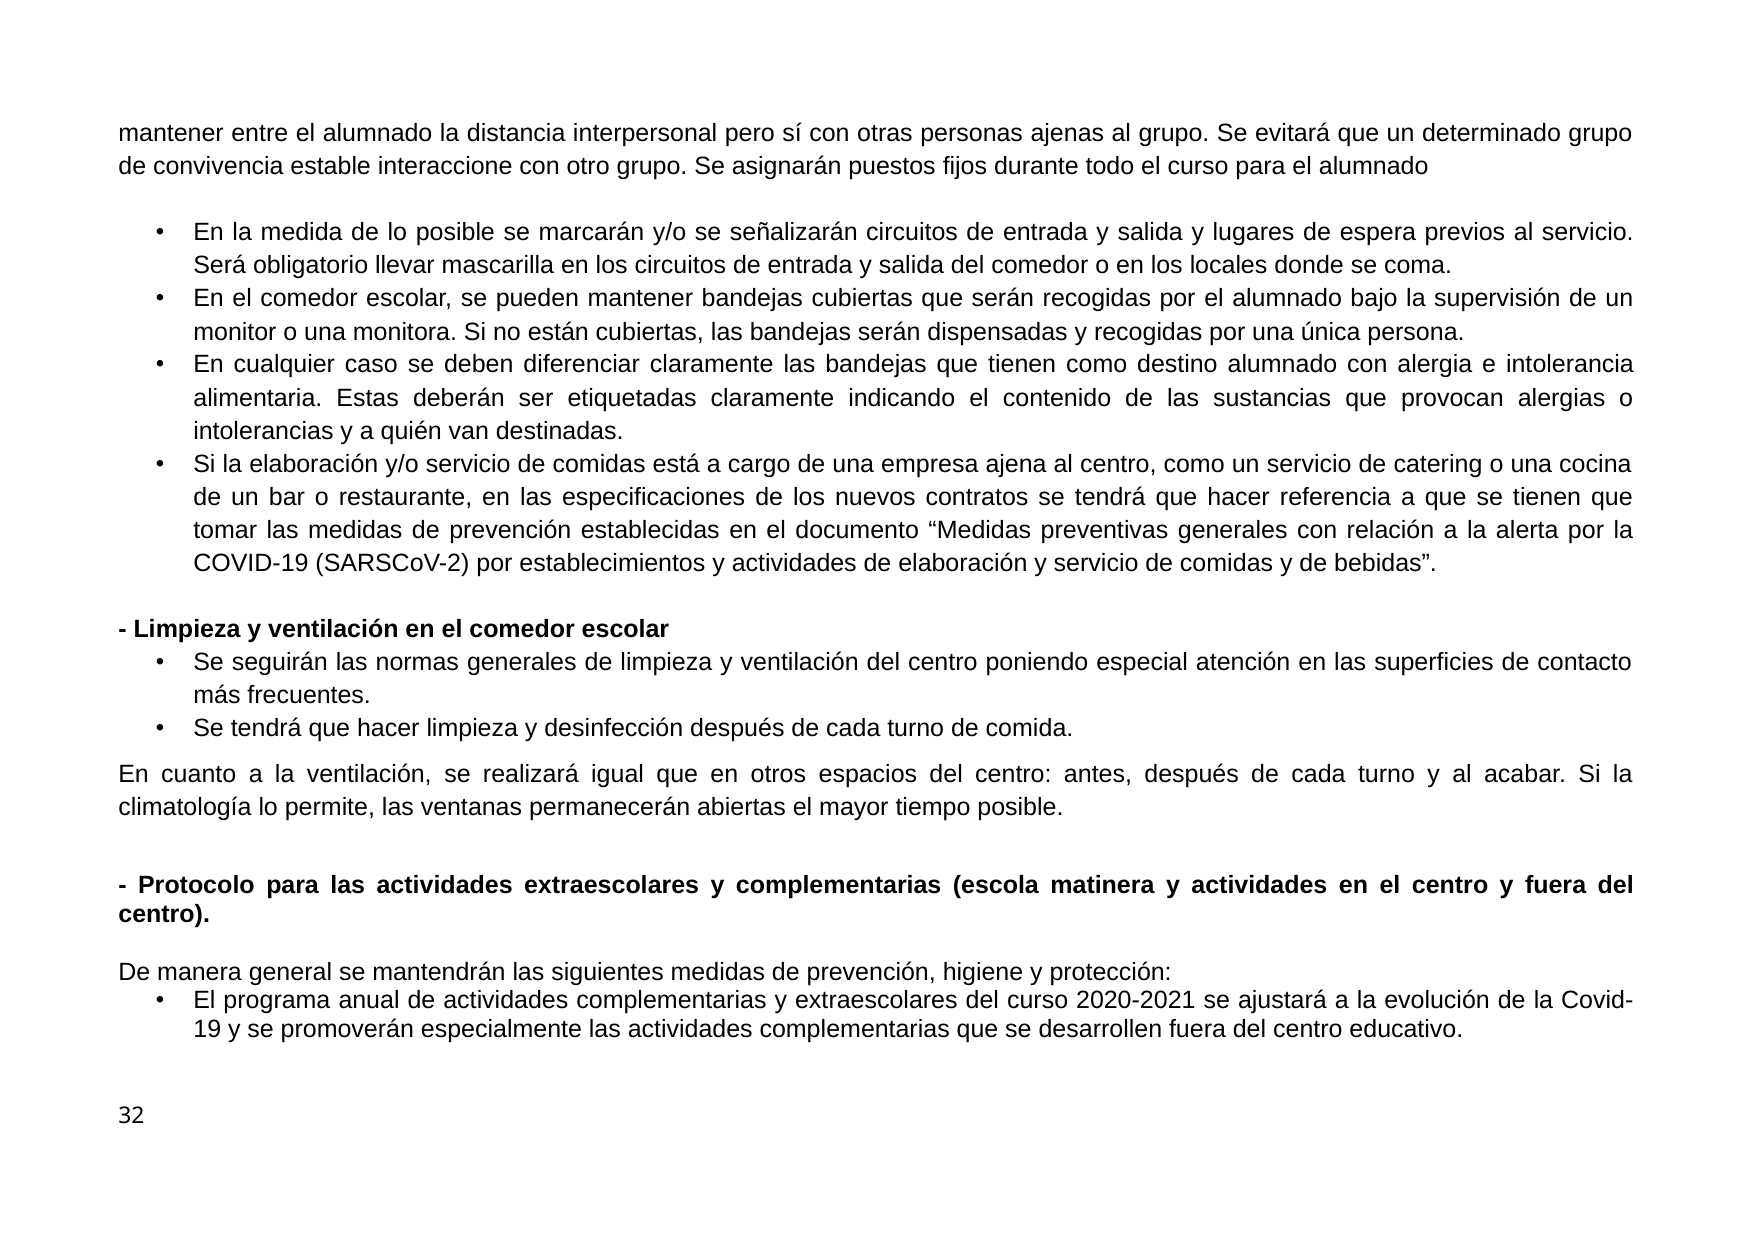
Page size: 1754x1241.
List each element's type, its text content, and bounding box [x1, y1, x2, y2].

list En cualquier caso se deben diferenciar claramente las bandejas que tienen como destino alumnado con alergia e intolerancia alimentaria. Estas deberán ser etiquetadas claramente indicando el contenido de las sustancias que provocan alergias o intolerancias y a quién van destinadas. [156, 349, 1636, 444]
list mantener entre el alumnado la distancia interpersonal pero sí con otras personas ajenas al grupo. Se evitará que un determinado grupo de convivencia estable interaccione con otro grupo. Se asignarán puestos fijos durante todo el curso para el alumnado [118, 118, 1636, 180]
list De manera general se mantendrán las siguientes medidas de prevención, higiene y protección: [118, 956, 1636, 985]
list El programa anual de actividades complementarias y extraescolares del curso 2020-2021 se ajustará a la evolución de la Covid-19 y se promoverán especialmente las actividades complementarias que se desarrollen fuera del centro educativo. [156, 985, 1636, 1043]
list - Protocolo para las actividades extraescolares y complementarias (escola matinera y actividades en el centro y fuera del centro). [118, 870, 1636, 928]
list En el comedor escolar, se pueden mantener bandejas cubiertas que serán recogidas por el alumnado bajo la supervisión de un monitor o una monitora. Si no están cubiertas, las bandejas serán dispensadas y recogidas por una única persona. [156, 283, 1636, 345]
list Se tendrá que hacer limpieza y desinfección después de cada turno de comida. [156, 713, 1636, 742]
list Si la elaboración y/o servicio de comidas está a cargo de una empresa ajena al centro, como un servicio de catering o una cocina de un bar o restaurante, en las especificaciones de los nuevos contratos se tendrá que hacer referencia a que se tienen que tomar las medidas de prevención establecidas en el documento “Medidas preventivas generales con relación a la alerta por la COVID-19 (SARSCoV-2) por establecimientos y actividades de elaboración y servicio de comidas y de bebidas”. [156, 449, 1636, 577]
list Se seguirán las normas generales de limpieza y ventilación del centro poniendo especial atención en las superficies de contacto más frecuentes. [156, 647, 1636, 709]
list En la medida de lo posible se marcarán y/o se señalizarán circuitos de entrada y salida y lugares de espera previos al servicio. Será obligatorio llevar mascarilla en los circuitos de entrada y salida del comedor o en los locales donde se coma. [156, 217, 1636, 279]
list En cuanto a la ventilación, se realizará igual que en otros espacios del centro: antes, después de cada turno y al acabar. Si la climatología lo permite, las ventanas permanecerán abiertas el mayor tiempo posible. [118, 759, 1636, 820]
list - Limpieza y ventilación en el comedor escolar [83, 614, 1636, 643]
